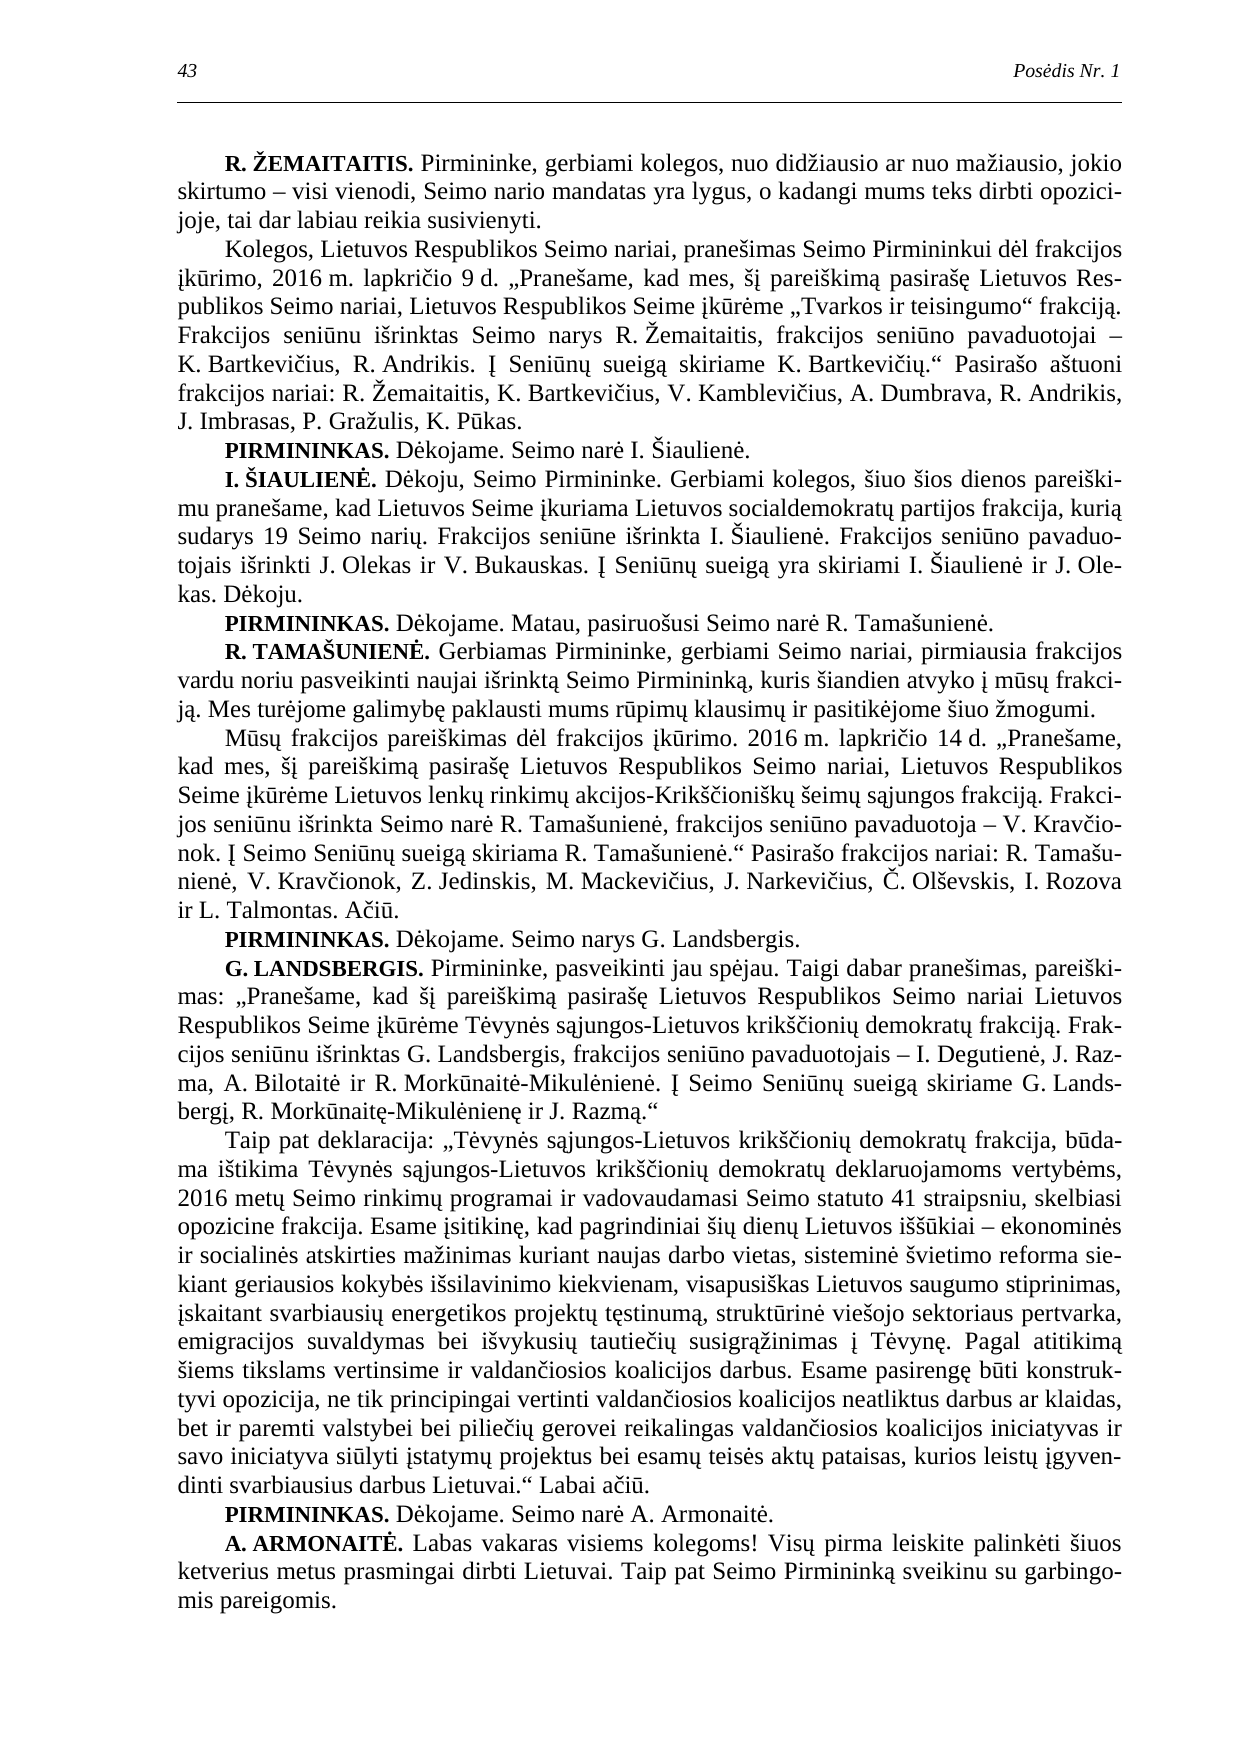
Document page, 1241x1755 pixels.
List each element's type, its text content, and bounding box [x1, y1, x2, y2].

text PIRMININKAS. Dė­ko­ja­me. Ma­tau, pa­si­ruo­šu­si Sei­mo na­rė R. Ta­ma­šu­nie­nė. [177, 608, 1122, 636]
text R. TAMAŠUNIENĖ. Ger­bia­mas Pir­mi­nin­ke, ger­bia­mi Sei­mo na­riai, pir­miau­sia frak­ci­jos var­du no­riu pa­svei­kin­ti nau­jai iš­rink­tą Sei­mo Pir­mi­nin­ką, ku­ris šian­dien at­vy­ko į mū­sų frak­ci­ją. Mes tu­rė­jo­me ga­li­my­bę pa­klaus­ti mums rū­pi­mų klau­si­mų ir pa­si­ti­kė­jo­me šiuo žmo­gu­mi. [177, 636, 1122, 723]
text Taip pat de­kla­ra­ci­ja: „Tė­vy­nės są­jun­gos-Lie­tu­vos krikš­čio­nių de­mok­ra­tų frak­ci­ja, bū­da­ma iš­ti­ki­ma Tė­vy­nės są­jun­gos-Lie­tu­vos krikš­čio­nių de­mok­ra­tų de­kla­ruo­ja­moms ver­ty­bėms, 2016 me­tų Sei­mo rin­ki­mų pro­gra­mai ir va­do­vau­da­ma­si Sei­mo sta­tu­to 41 straips­niu, skel­bia­si opo­zi­ci­ne frak­ci­ja. Esa­me įsi­ti­ki­nę, kad pa­grin­di­niai šių die­nų Lie­tu­vos iš­šū­kiai – eko­no­mi­nės ir so­cia­li­nės at­skir­ties ma­ži­ni­mas ku­riant nau­jas dar­bo vie­tas, sis­te­mi­nė švie­ti­mo re­for­ma sie­kiant ge­riau­sios ko­ky­bės iš­si­la­vi­ni­mo kiek­vie­nam, vi­sa­pu­siš­kas Lie­tu­vos sau­gu­mo stip­ri­ni­mas, įskai­tant svar­biau­sių ener­ge­ti­kos pro­jek­tų tęs­ti­nu­mą, struk­tū­ri­nė vie­šo­jo sek­to­riaus per­tvar­ka, emig­ra­ci­jos su­val­dy­mas bei iš­vy­ku­sių tau­tie­čių su­si­grą­ži­ni­mas į Tė­vy­nę. Pa­gal ati­ti­ki­mą šiems tiks­lams ver­tin­si­me ir val­dan­čio­sios ko­a­li­ci­jos dar­bus. Esa­me pa­si­ren­gę bū­ti kon­struk­ty­vi opo­zi­ci­ja, ne tik prin­ci­pin­gai ver­tin­ti val­dan­čio­sios ko­a­li­ci­jos ne­at­lik­tus dar­bus ar klai­das, bet ir pa­rem­ti vals­ty­bei bei pi­lie­čių ge­ro­vei rei­ka­lin­gas val­dan­čio­sios ko­a­li­ci­jos ini­cia­ty­vas ir sa­vo ini­cia­ty­va siū­ly­ti įsta­ty­mų pro­jek­tus bei esa­mų tei­sės ak­tų pa­tai­sas, ku­rios leis­tų įgy­ven­din­ti svar­biau­sius dar­bus Lie­tu­vai.“ La­bai ačiū. [177, 1125, 1122, 1499]
text I. ŠIAULIENĖ. Dė­ko­ju, Sei­mo Pir­mi­nin­ke. Ger­bia­mi ko­le­gos, šiuo šios die­nos pa­reiš­ki­mu pra­ne­ša­me, kad Lie­tu­vos Sei­me įku­ria­ma Lie­tu­vos so­cial­de­mok­ra­tų par­ti­jos frak­ci­ja, ku­rią su­da­rys 19 Sei­mo na­rių. Frak­ci­jos se­niū­ne iš­rink­ta I. Šiau­lie­nė. Frak­ci­jos se­niū­no pa­va­duo­tojais iš­rink­ti J. Ole­kas ir V. Bu­kaus­kas. Į Se­niū­nų su­ei­gą yra ski­ria­mi I. Šiau­lie­nė ir J. Ole­kas. Dė­ko­ju. [177, 464, 1122, 608]
text R. ŽEMAITAITIS. Pir­mi­nin­ke, ger­bia­mi ko­le­gos, nuo di­džiau­sio ar nuo ma­žiau­sio, jo­kio skir­tu­mo – vi­si vie­no­di, Sei­mo na­rio man­da­tas yra ly­gus, o ka­dan­gi mums teks dirb­ti opo­zi­ci­jo­je, tai dar la­biau rei­kia su­si­vie­ny­ti. [177, 148, 1122, 234]
text Ko­le­gos, Lie­tu­vos Res­pub­li­kos Sei­mo na­riai, pra­ne­ši­mas Sei­mo Pir­mi­nin­kui dėl frak­ci­jos įkū­ri­mo, 2016 m. lap­kri­čio 9 d. „Pra­ne­ša­me, kad mes, šį pa­reiš­ki­mą pa­si­ra­šę Lie­tu­vos Res­pub­li­kos Sei­mo na­riai, Lie­tu­vos Res­pub­li­kos Sei­me įkū­rė­me „Tvar­kos ir tei­sin­gu­mo“ frak­ci­ją. Frak­ci­jos se­niū­nu iš­rink­tas Sei­mo na­rys R. Že­mai­tai­tis, frak­ci­jos se­niū­no pa­va­duo­to­jai – K. Bart­ke­vi­čius, R. An­dri­kis. Į Se­niū­nų su­ei­gą ski­ria­me K. Bart­ke­vi­čių.“ Pa­si­ra­šo aš­tuo­ni frak­ci­jos na­riai: R. Že­mai­tai­tis, K. Bart­ke­vi­čius, V. Kam­ble­vi­čius, A. Dumb­ra­va, R. An­dri­kis, J. Imb­ra­sas, P. Gra­žu­lis, K. Pū­kas. [177, 234, 1122, 435]
text PIRMININKAS. Dė­ko­ja­me. Sei­mo na­rė A. Ar­mo­nai­tė. [177, 1499, 1122, 1528]
text PIRMININKAS. Dė­ko­ja­me. Sei­mo na­rys G. Land­sber­gis. [177, 924, 1122, 953]
text A. ARMONAITĖ. La­bas va­ka­ras vi­siems ko­le­goms! Vi­sų pir­ma leis­ki­te pa­lin­kė­ti šiuos ket­ve­rius me­tus pra­smin­gai dirb­ti Lie­tu­vai. Taip pat Sei­mo Pir­mi­nin­ką svei­ki­nu su gar­bin­go­mis pa­rei­go­mis. [177, 1528, 1122, 1614]
text PIRMININKAS. Dė­ko­ja­me. Sei­mo na­rė I. Šiau­lie­nė. [177, 435, 1122, 464]
text G. LANDSBERGIS. Pir­mi­nin­ke, pa­svei­kin­ti jau spė­jau. Tai­gi da­bar pra­ne­ši­mas, pa­reiš­ki­mas: „Pra­ne­ša­me, kad šį pa­reiš­ki­mą pa­si­ra­šę Lie­tu­vos Res­pub­li­kos Sei­mo na­riai Lie­tu­vos Res­pub­li­kos Sei­me įkū­rė­me Tė­vy­nės są­jun­gos-Lie­tu­vos krikš­čio­nių de­mok­ra­tų frak­ci­ją. Frak­ci­jos se­niū­nu iš­rink­tas G. Land­sber­gis, frak­ci­jos se­niū­no pa­va­duo­to­jais – I. De­gu­tie­nė, J. Raz­ma, A. Bi­lo­tai­tė ir R. Mor­kū­nai­tė-Mi­ku­lė­nie­nė. Į Sei­mo Se­niū­nų su­ei­gą ski­ria­me G. Land­s­ber­gį, R. Mor­kū­nai­tę-Mi­ku­lė­nie­nę ir J. Raz­mą.“ [177, 953, 1122, 1125]
text Mū­sų frak­ci­jos pa­reiš­ki­mas dėl frak­ci­jos įkū­ri­mo. 2016 m. lap­kri­čio 14 d. „Pra­ne­ša­me, kad mes, šį pa­reiš­ki­mą pa­si­ra­šę Lie­tu­vos Res­pub­li­kos Sei­mo na­riai, Lie­tu­vos Res­pub­li­kos Sei­me įkū­rė­me Lie­tu­vos len­kų rin­ki­mų ak­ci­jos-Krikš­čio­niš­kų šei­mų są­jun­gos frak­ci­ją. Frak­ci­jos se­niū­nu iš­rink­ta Sei­mo na­rė R. Ta­ma­šu­nie­nė, frak­ci­jos se­niū­no pa­va­duo­to­ja – V. Krav­čio­nok. Į Sei­mo Se­niū­nų su­ei­gą ski­ria­ma R. Ta­ma­šu­nie­nė.“ Pa­si­ra­šo frak­ci­jos na­riai: R. Ta­ma­šu­nie­nė, V. Krav­čio­nok, Z. Je­dins­kis, M. Mac­ke­vi­čius, J. Nar­ke­vi­čius, Č. Ol­šev­skis, I. Ro­zo­va ir L. Tal­mon­tas. Ačiū. [177, 723, 1122, 924]
